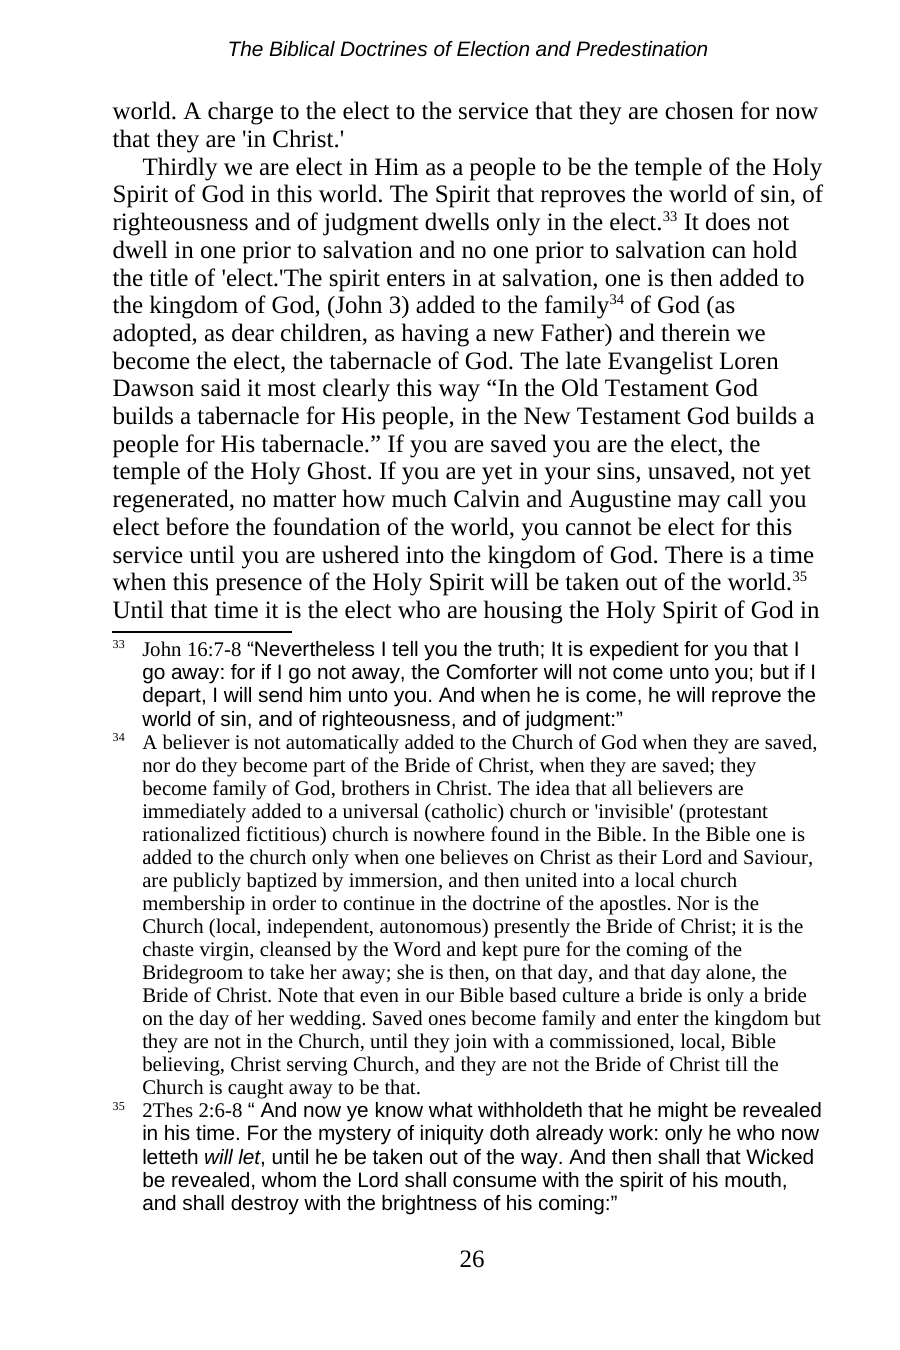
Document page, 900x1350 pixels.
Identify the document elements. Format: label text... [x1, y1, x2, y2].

text world. A charge to the elect to the service that they are chosen for now that they are 'in Christ.' [112, 97, 825, 153]
text Thirdly we are elect in Him as a people to be the temple of the Holy Spirit of God in this world. The Spirit that reproves the world of sin, of righteousness and of judgment dwells only in the elect. It does not dwell in one prior to salvation and no one prior to salvation can hold the title of 'elect.'The spirit enters in at salvation, one is then added to the kingdom of God, (John 3) added to the family of God (as adopted, as dear children, as having a new Father) and therein we become the elect, the tabernacle of God. The late Evangelist Loren Dawson said it most clearly this way “In the Old Testament God builds a tabernacle for His people, in the New Testament God builds a people for His tabernacle.” If you are saved you are the elect, the temple of the Holy Ghost. If you are yet in your sins, unsaved, not yet regenerated, no matter how much Calvin and Augustine may call you elect before the foundation of the world, you cannot be elect for this service until you are ushered into the kingdom of God. There is a time when this presence of the Holy Spirit will be taken out of the world. Until that time it is the elect who are housing the Holy Spirit of God in [112, 153, 825, 624]
text John 16:7-8 “Nevertheless I tell you the truth; It is expedient for you that I go away: for if I go not away, the Comforter will not come unto you; but if I depart, I will send him unto you. And when he is come, he will reprove the world of sin, and of righteousness, and of judgment:” [112, 638, 825, 731]
text 2Thes 2:6-8 “ And now ye know what withholdeth that he might be revealed in his time. For the mystery of iniquity doth already work: only he who now letteth will let, until he be taken out of the way. And then shall that Wicked be revealed, whom the Lord shall consume with the spirit of his mouth, and shall destroy with the brightness of his coming:” [112, 1099, 825, 1215]
text A believer is not automatically added to the Church of God when they are saved, nor do they become part of the Bride of Christ, when they are saved; they become family of God, brothers in Christ. The idea that all believers are immediately added to a universal (catholic) church or 'invisible' (protestant rationalized fictitious) church is nowhere found in the Bible. In the Bible one is added to the church only when one believes on Christ as their Lord and Saviour, are publicly baptized by immersion, and then united into a local church membership in order to continue in the doctrine of the apostles. Nor is the Church (local, independent, autonomous) presently the Bride of Christ; it is the chaste virgin, cleansed by the Word and kept pure for the coming of the Bridegroom to take her away; she is then, on that day, and that day alone, the Bride of Christ. Note that even in our Bible based culture a bride is only a bride on the day of her wedding. Saved ones become family and enter the kingdom but they are not in the Church, until they join with a commissioned, local, Bible believing, Christ serving Church, and they are not the Bride of Christ till the Church is caught away to be that. [112, 731, 825, 1099]
